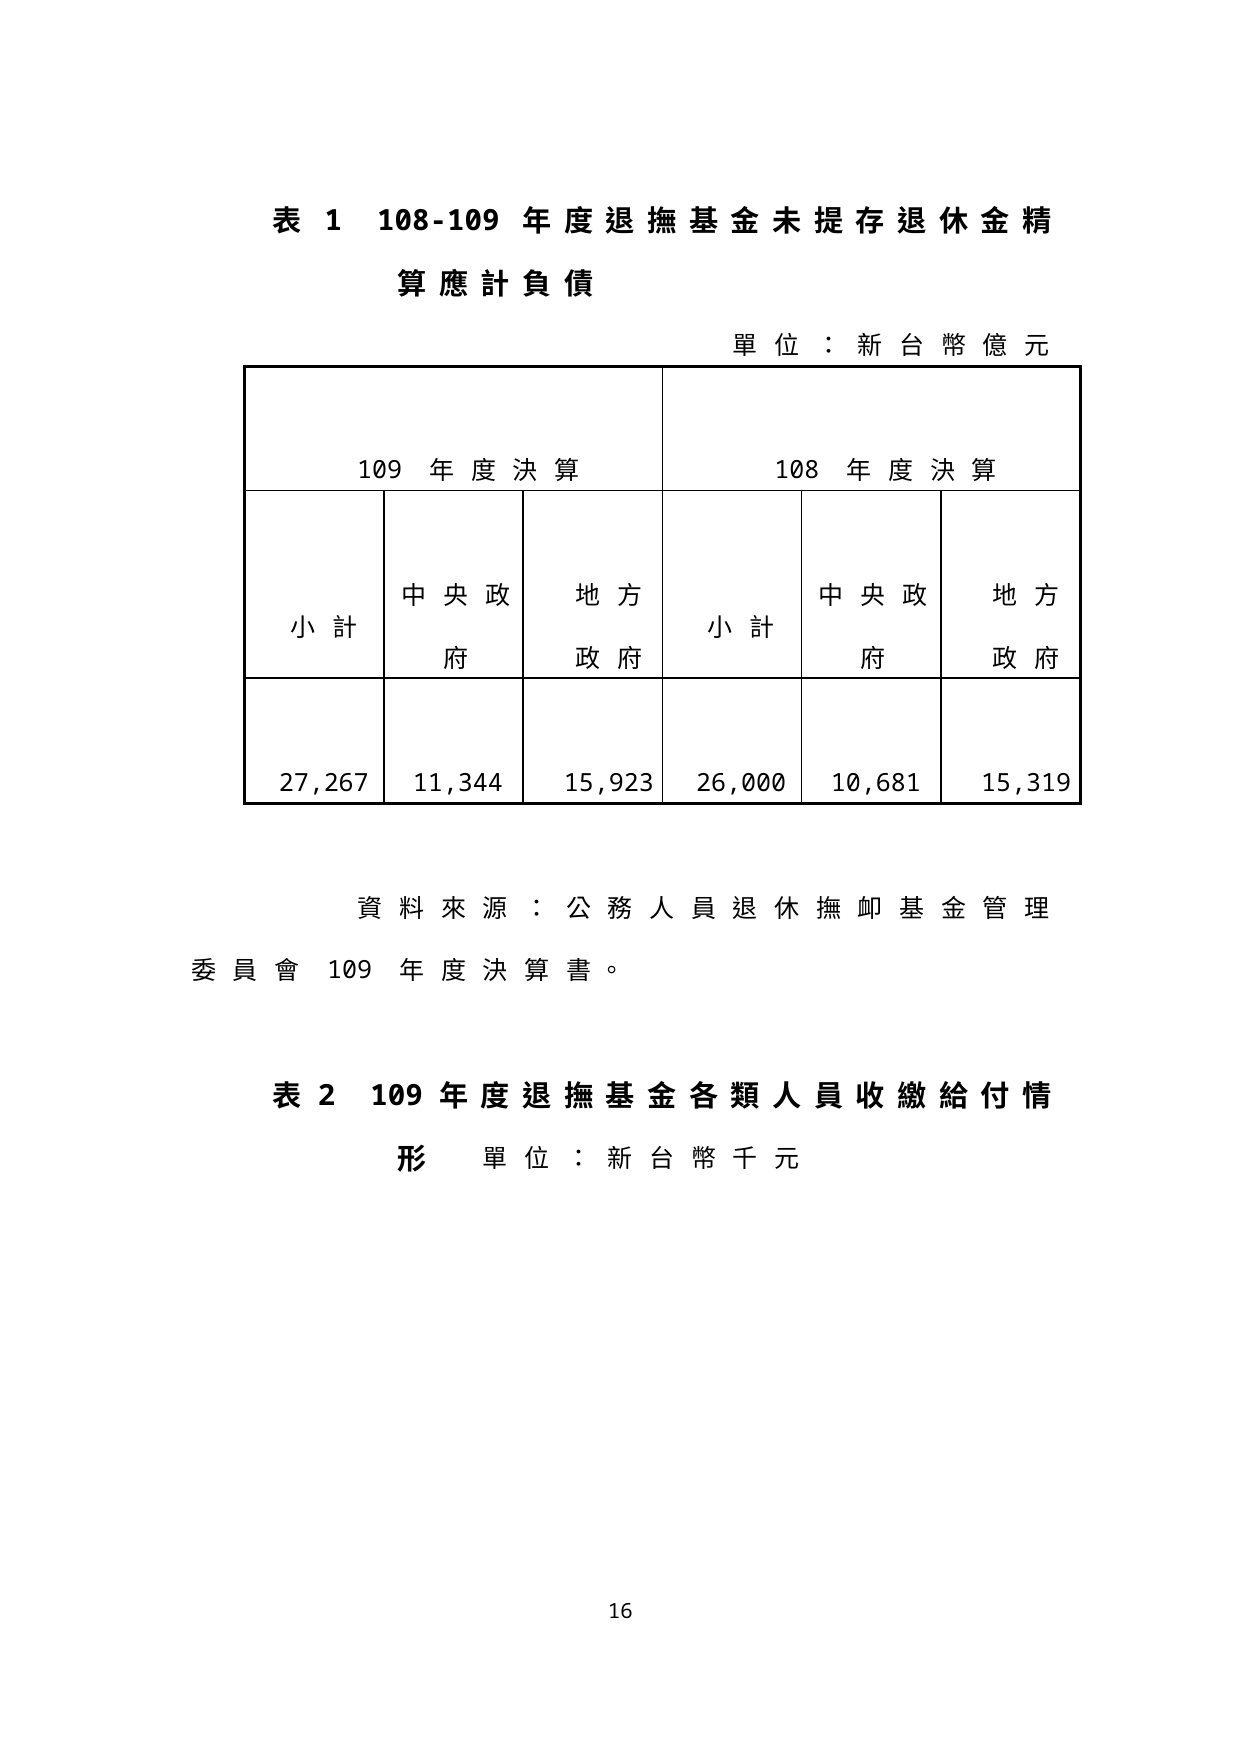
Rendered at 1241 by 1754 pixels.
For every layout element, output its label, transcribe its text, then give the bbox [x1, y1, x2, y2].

table_cell 小計 [246, 491, 383, 677]
table_header 109年度決算 [246, 368, 662, 490]
table_cell 27,267 [246, 679, 383, 802]
text 表2 109年度退撫基金各類人員收繳給付情形 單位：新台幣千元 [242, 1052, 1058, 1177]
table_cell 小計 [663, 491, 801, 677]
table_cell 地方政府 [524, 491, 662, 677]
table_cell 地方政府 [942, 491, 1079, 677]
table_cell 26,000 [663, 679, 801, 802]
table_cell 15,319 [942, 679, 1079, 802]
table_cell 10,681 [802, 679, 940, 802]
table_cell 中央政府 [802, 491, 940, 677]
text 資料來源：公務人員退休撫卹基金管理委員會109年度決算書。 [183, 865, 1058, 990]
table_cell 11,344 [385, 679, 522, 802]
text 單位：新台幣億元 [242, 302, 1058, 365]
table_cell 15,923 [524, 679, 662, 802]
table_header 108年度決算 [663, 368, 1079, 490]
text 表1 108-109年度退撫基金未提存退休金精算應計負債 [242, 177, 1058, 302]
table_cell 中央政府 [385, 491, 522, 677]
